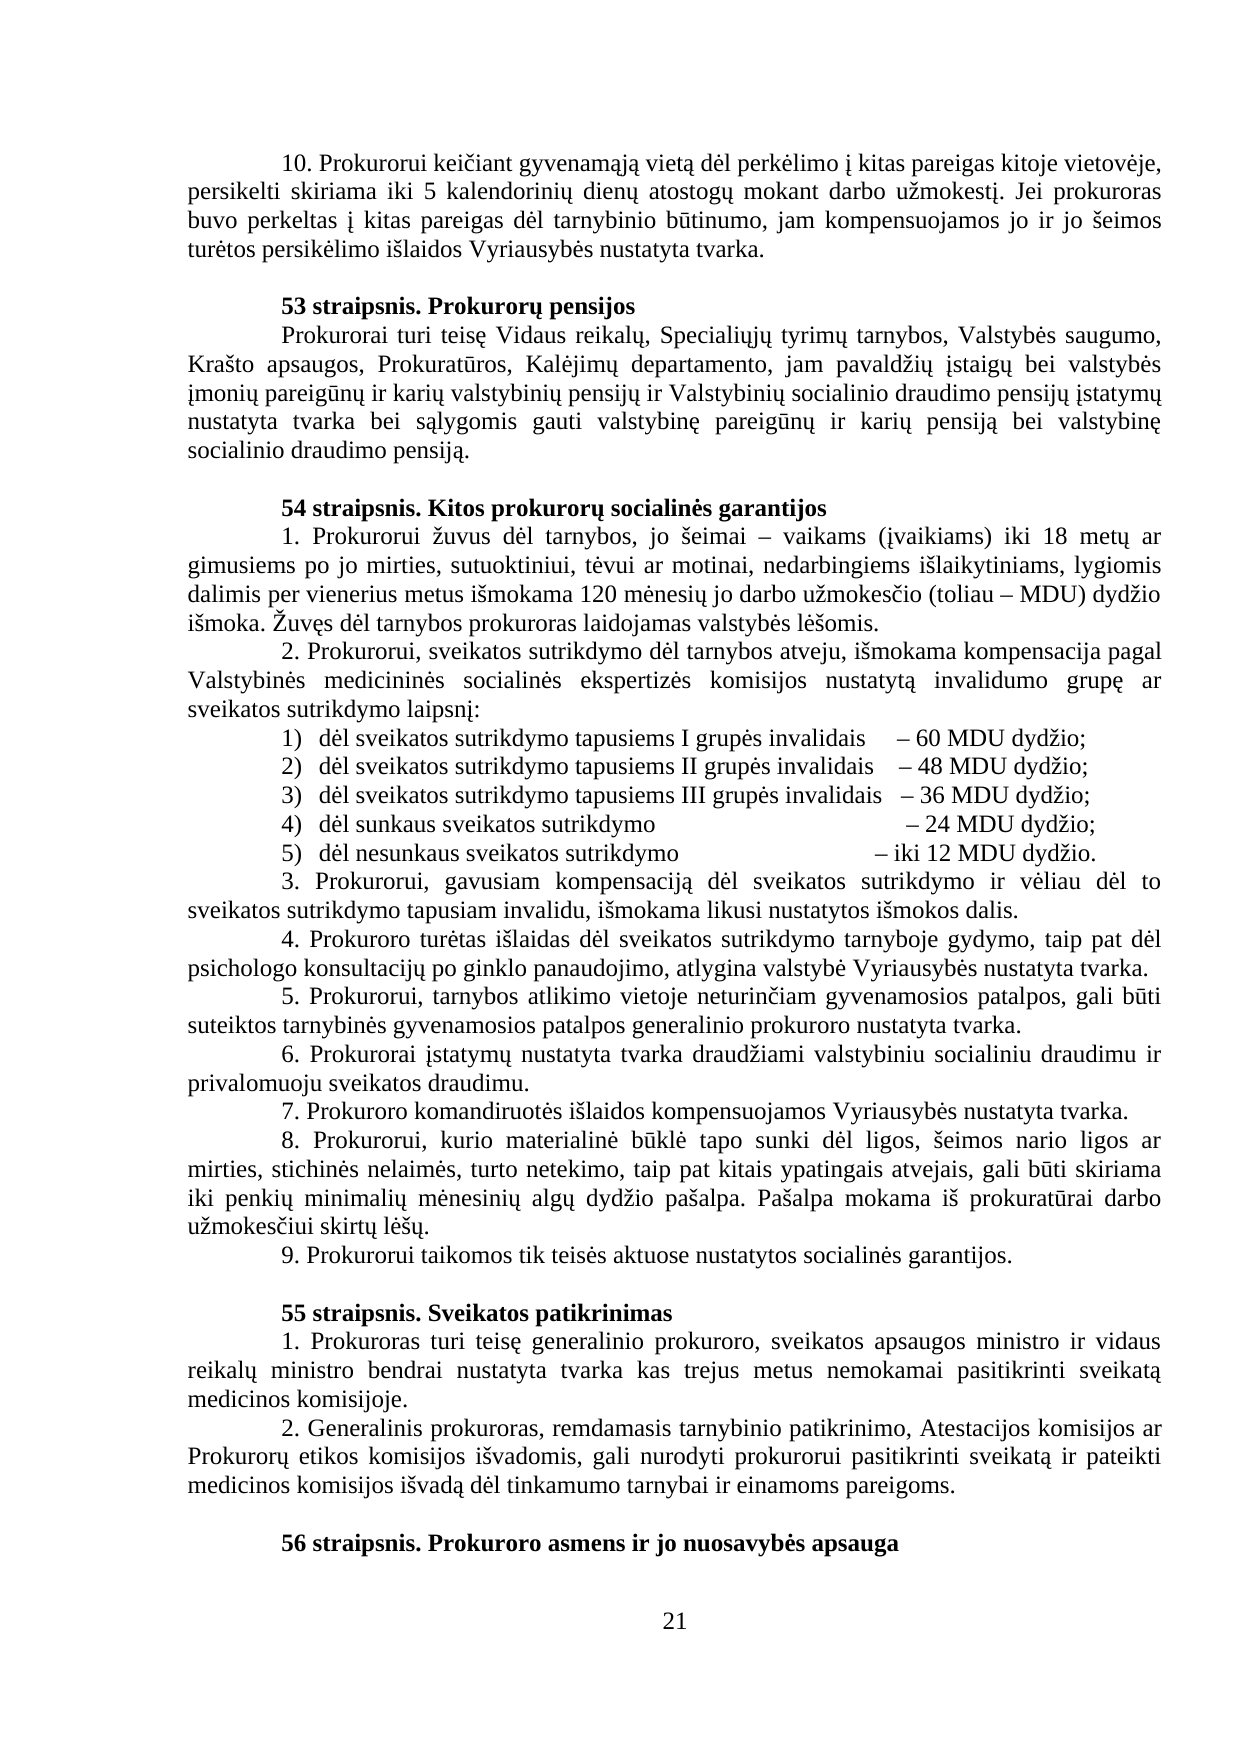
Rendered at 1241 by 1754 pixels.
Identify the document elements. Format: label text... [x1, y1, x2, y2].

text 4. Prokuroro turėtas išlaidas dėl sveikatos sutrikdymo tarnyboje gydymo, taip pat dėl psichologo konsultacijų po ginklo panaudojimo, atlygina valstybė Vyriausybės nustatyta tvarka. [187, 924, 1162, 981]
text 7. Prokuroro komandiruotės išlaidos kompensuojamos Vyriausybės nustatyta tvarka. [187, 1096, 1162, 1125]
text 1. Prokuroras turi teisę generalinio prokuroro, sveikatos apsaugos ministro ir vidaus reikalų ministro bendrai nustatyta tvarka kas trejus metus nemokamai pasitikrinti sveikatą medicinos komisijoje. [187, 1326, 1162, 1413]
text 53 straipsnis. Prokurorų pensijos [187, 291, 1162, 320]
text 8. Prokurorui, kurio materialinė būklė tapo sunki dėl ligos, šeimos nario ligos ar mirties, stichinės nelaimės, turto netekimo, taip pat kitais ypatingais atvejais, gali būti skiriama iki penkių minimalių mėnesinių algų dydžio pašalpa. Pašalpa mokama iš prokuratūrai darbo užmokesčiui skirtų lėšų. [187, 1125, 1162, 1240]
text 54 straipsnis. Kitos prokurorų socialinės garantijos [187, 493, 1162, 521]
text 1. Prokurorui žuvus dėl tarnybos, jo šeimai – vaikams (įvaikiams) iki 18 metų ar gimusiems po jo mirties, sutuoktiniui, tėvui ar motinai, nedarbingiems išlaikytiniams, lygiomis dalimis per vienerius metus išmokama 120 mėnesių jo darbo užmokesčio (toliau – MDU) dydžio išmoka. Žuvęs dėl tarnybos prokuroras laidojamas valstybės lėšomis. [187, 521, 1162, 636]
text 2. Generalinis prokuroras, remdamasis tarnybinio patikrinimo, Atestacijos komisijos ar Prokurorų etikos komisijos išvadomis, gali nurodyti prokurorui pasitikrinti sveikatą ir pateikti medicinos komisijos išvadą dėl tinkamumo tarnybai ir einamoms pareigoms. [187, 1413, 1162, 1499]
text 1) dėl sveikatos sutrikdymo tapusiems I grupės invalidais – 60 MDU dydžio; [187, 723, 1162, 751]
text 3) dėl sveikatos sutrikdymo tapusiems III grupės invalidais – 36 MDU dydžio; [187, 780, 1162, 809]
text 2) dėl sveikatos sutrikdymo tapusiems II grupės invalidais – 48 MDU dydžio; [187, 751, 1162, 780]
text 56 straipsnis. Prokuroro asmens ir jo nuosavybės apsauga [187, 1528, 1162, 1556]
text 5. Prokurorui, tarnybos atlikimo vietoje neturinčiam gyvenamosios patalpos, gali būti suteiktos tarnybinės gyvenamosios patalpos generalinio prokuroro nustatyta tvarka. [187, 981, 1162, 1039]
text 9. Prokurorui taikomos tik teisės aktuose nustatytos socialinės garantijos. [187, 1240, 1162, 1269]
text 6. Prokurorai įstatymų nustatyta tvarka draudžiami valstybiniu socialiniu draudimu ir privalomuoju sveikatos draudimu. [187, 1039, 1162, 1096]
text Prokurorai turi teisę Vidaus reikalų, Specialiųjų tyrimų tarnybos, Valstybės saugumo, Krašto apsaugos, Prokuratūros, Kalėjimų departamento, jam pavaldžių įstaigų bei valstybės įmonių pareigūnų ir karių valstybinių pensijų ir Valstybinių socialinio draudimo pensijų įstatymų nustatyta tvarka bei sąlygomis gauti valstybinę pareigūnų ir karių pensiją bei valstybinę socialinio draudimo pensiją. [187, 320, 1162, 464]
text 5) dėl nesunkaus sveikatos sutrikdymo – iki 12 MDU dydžio. [187, 838, 1162, 866]
text 4) dėl sunkaus sveikatos sutrikdymo – 24 MDU dydžio; [187, 809, 1162, 838]
text 10. Prokurorui keičiant gyvenamąją vietą dėl perkėlimo į kitas pareigas kitoje vietovėje, persikelti skiriama iki 5 kalendorinių dienų atostogų mokant darbo užmokestį. Jei prokuroras buvo perkeltas į kitas pareigas dėl tarnybinio būtinumo, jam kompensuojamos jo ir jo šeimos turėtos persikėlimo išlaidos Vyriausybės nustatyta tvarka. [187, 148, 1162, 263]
text 55 straipsnis. Sveikatos patikrinimas [187, 1298, 1162, 1326]
text 2. Prokurorui, sveikatos sutrikdymo dėl tarnybos atveju, išmokama kompensacija pagal Valstybinės medicininės socialinės ekspertizės komisijos nustatytą invalidumo grupę ar sveikatos sutrikdymo laipsnį: [187, 636, 1162, 723]
text 3. Prokurorui, gavusiam kompensaciją dėl sveikatos sutrikdymo ir vėliau dėl to sveikatos sutrikdymo tapusiam invalidu, išmokama likusi nustatytos išmokos dalis. [187, 866, 1162, 924]
